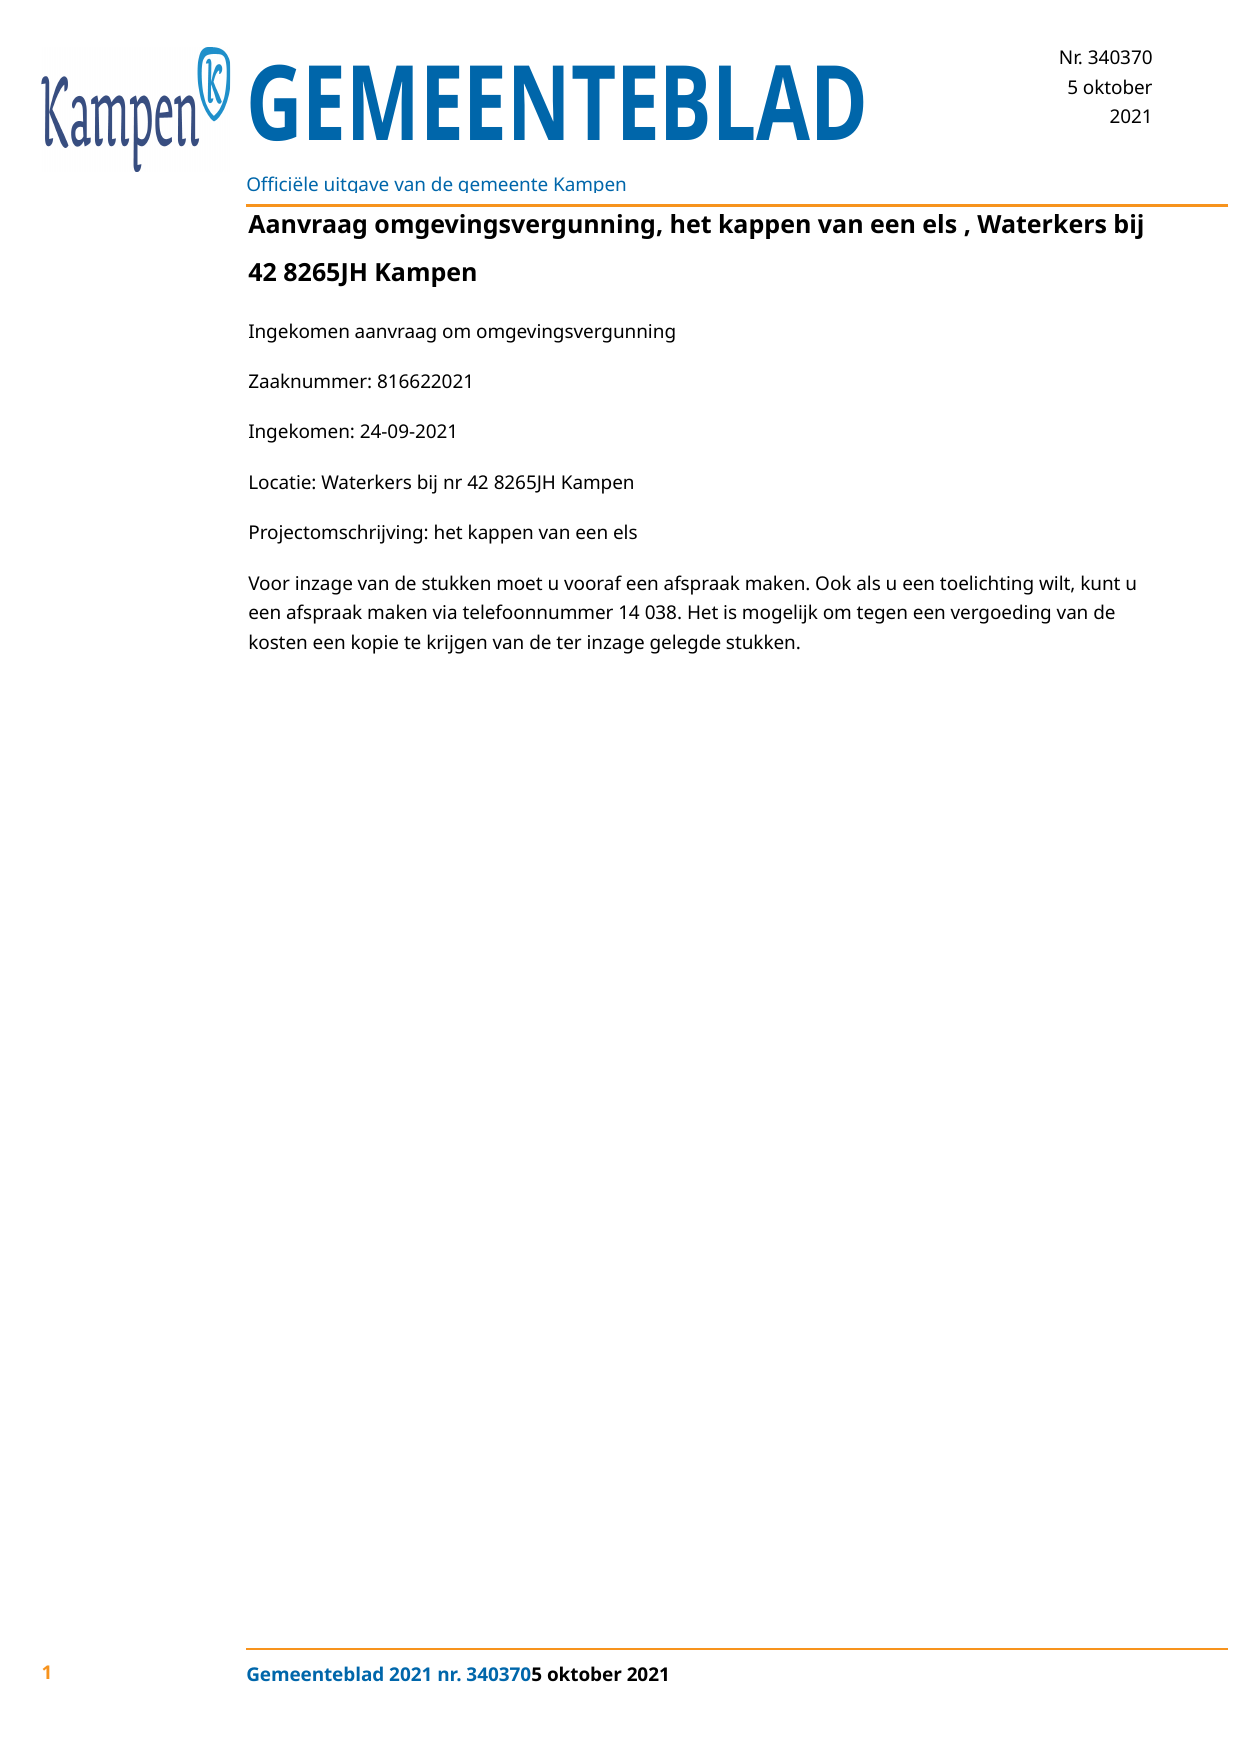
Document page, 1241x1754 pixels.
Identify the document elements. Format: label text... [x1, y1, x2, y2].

text Ingekomen aanvraag om omgevingsvergunning [248, 318, 1152, 344]
text Voor inzage van de stukken moet u vooraf een afspraak maken. Ook als u een toelichting wilt, kunt u een afspraak maken via telefoonnummer 14 038. Het is mogelijk om tegen een vergoeding van de kosten een kopie te krijgen van de ter inzage gelegde stukken. [248, 570, 1152, 655]
text Projectomschrijving: het kappen van een els [248, 519, 1152, 545]
picture [41, 47, 231, 172]
text Zaaknummer: 816622021 [248, 368, 1152, 394]
text Ingekomen: 24-09-2021 [248, 419, 1152, 444]
text Locatie: Waterkers bij nr 42 8265JH Kampen [248, 469, 1152, 495]
text Aanvraag omgevingsvergunning, het kappen van een els , Waterkers bij 42 8265JH Kampen [248, 207, 1152, 288]
